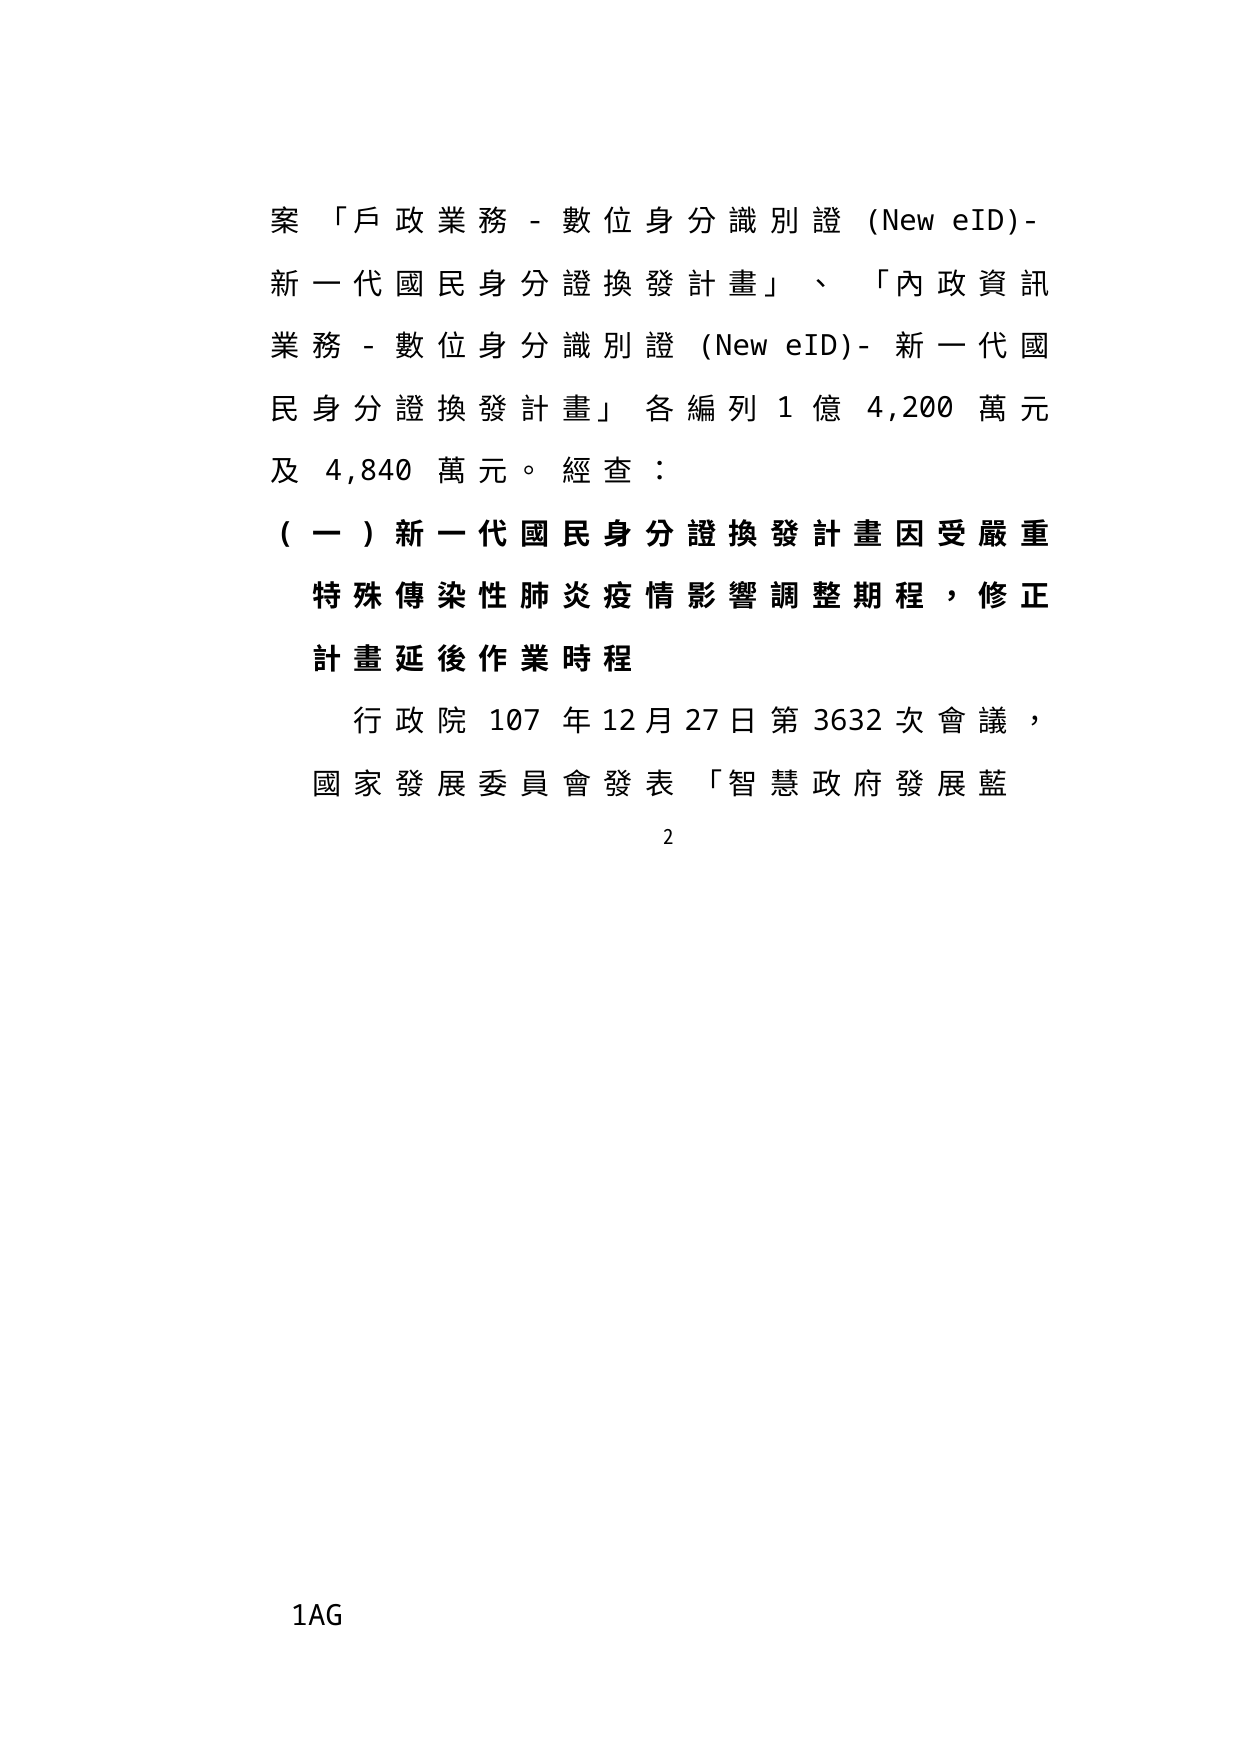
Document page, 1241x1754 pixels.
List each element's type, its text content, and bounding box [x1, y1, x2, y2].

text 案「戶政業務-數位身分識別證(New eID)-新一代國民身分證換發計畫」、「內政資訊業務-數位身分識別證(New eID)-新一代國民身分證換發計畫」各編列1億4,200萬元及4,840萬元。經查： [240, 177, 1056, 490]
text 行政院107年12月27日第3632次會議，國家發展委員會發表「智慧政府發展藍圖」揭示數位身分識別證為智慧政府基礎架構，會議決議各部會合作推動智慧政府，優先完成「全面換發數位身分識別證」及「建立具安全且可信賴之資料交換機制（政府骨幹網路，T-Road」等基礎架構，內政部爰擬具「數位身分識別證（New eID）-新一代國民身分證換發計畫」，108年6月間經行政院核定。該計畫擬規劃將國民身分證與自然人憑證結合，取代目前使用之紙本國民身分證，成為智慧政府藍圖所稱之數位身分識別證（以下簡稱New eID）。預計將有八大功能，包括虛實世界身分識別、一卡多功、數位簽章、保護隱私、資訊自主、智慧政府基礎建設、提升防偽以及帶動創新應用及產業發展等功能。 [269, 677, 1056, 802]
text (一)新一代國民身分證換發計畫因受嚴重特殊傳染性肺炎疫情影響調整期程，修正計畫延後作業時程 [240, 490, 1056, 677]
